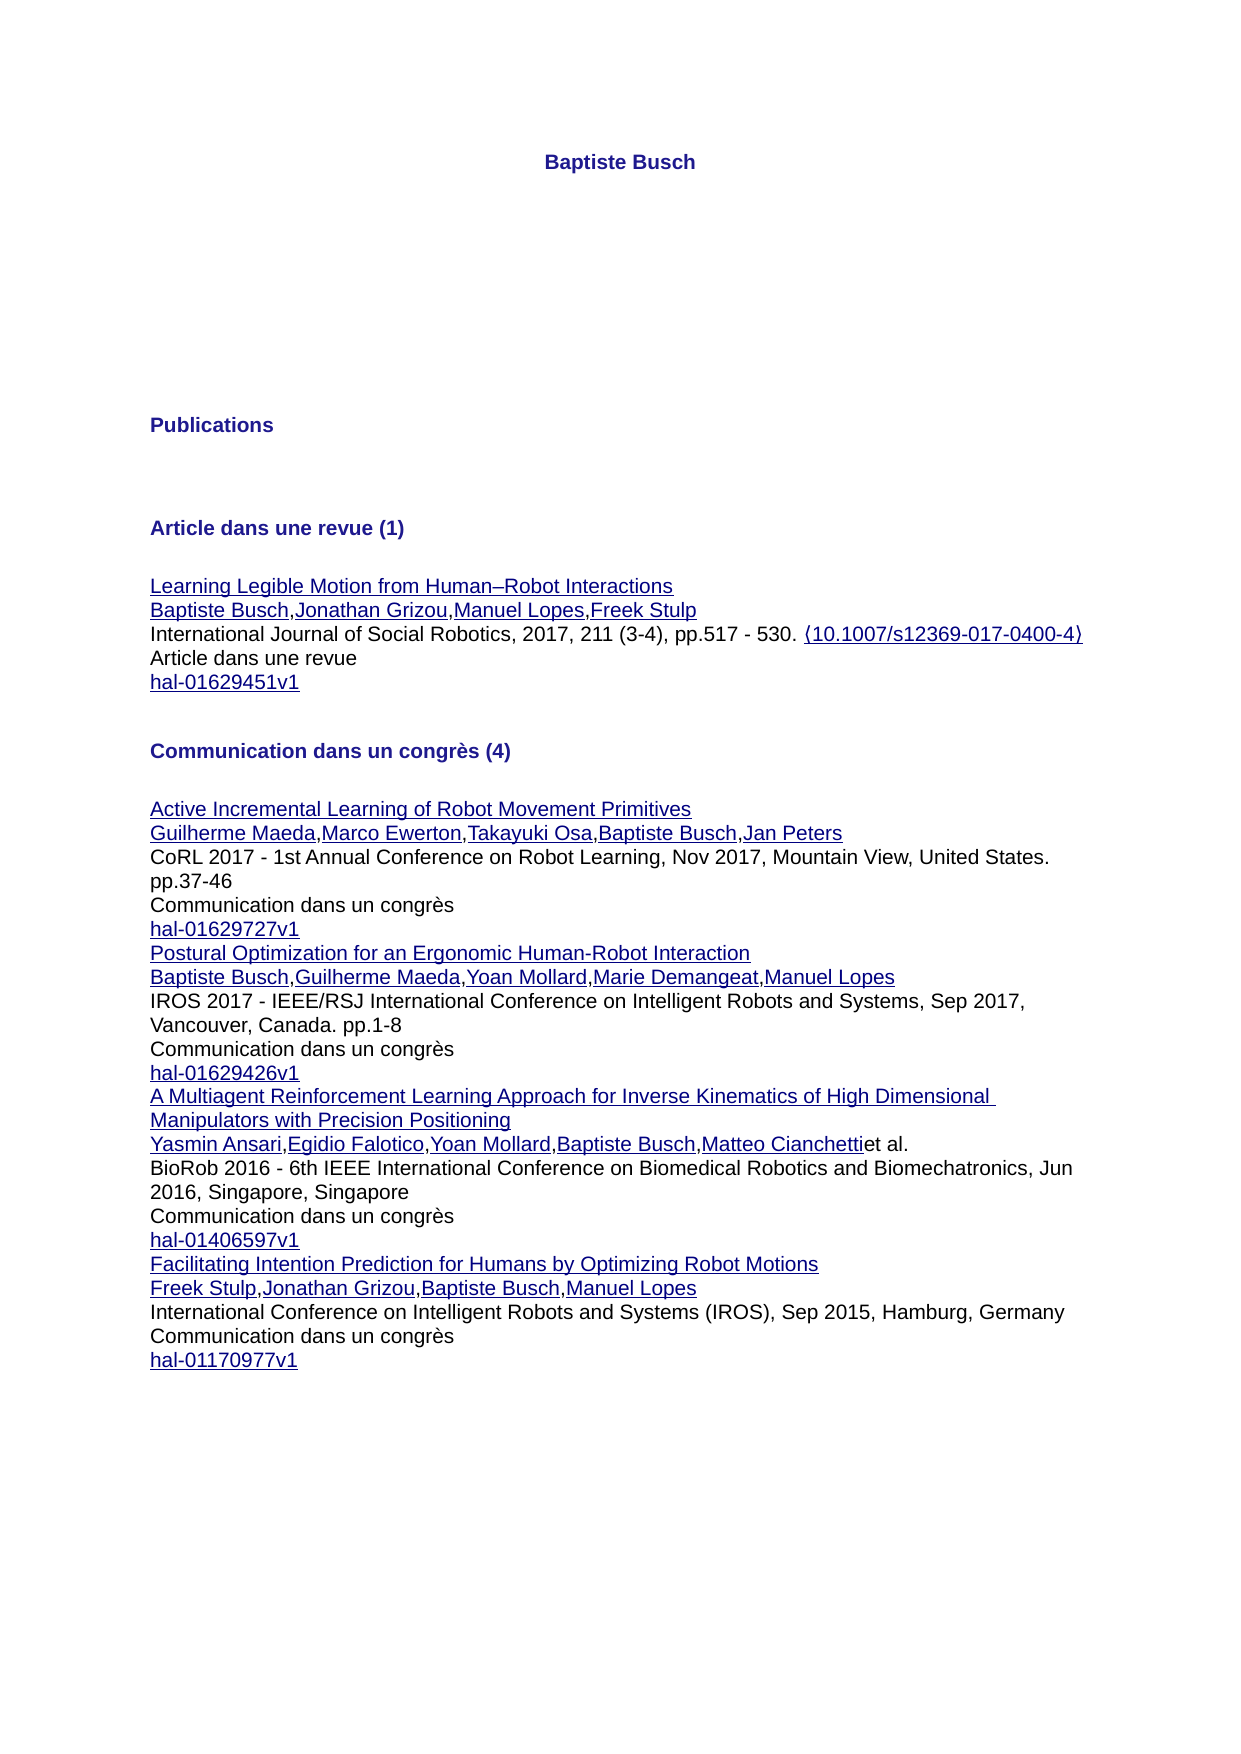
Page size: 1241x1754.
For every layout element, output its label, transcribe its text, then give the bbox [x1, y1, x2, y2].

table_cell A Multiagent Reinforcement Learning Approach for Inverse Kinematics of High Dimensional Manipulators with Precision Positioning Yasmin Ansari,Egidio Falotico,Yoan Mollard,Baptiste Busch,Matteo Cianchettiet al. BioRob 2016 - 6th IEEE International Conference on Biomedical Robotics and Biomechatronics, Jun 2016, Singapore, Singapore Communication dans un congrès hal-01406597v1 [150, 1084, 1090, 1252]
table_cell Postural Optimization for an Ergonomic Human-Robot Interaction Baptiste Busch,Guilherme Maeda,Yoan Mollard,Marie Demangeat,Manuel Lopes IROS 2017 - IEEE/RSJ International Conference on Intelligent Robots and Systems, Sep 2017, Vancouver, Canada. pp.1-8 Communication dans un congrès hal-01629426v1 [150, 941, 1090, 1084]
subtitle Communication dans un congrès (4) [150, 738, 1090, 762]
table_header Active Incremental Learning of Robot Movement Primitives Guilherme Maeda,Marco Ewerton,Takayuki Osa,Baptiste Busch,Jan Peters CoRL 2017 - 1st Annual Conference on Robot Learning, Nov 2017, Mountain View, United States. pp.37-46 Communication dans un congrès hal-01629727v1 [150, 797, 1090, 941]
subtitle Publications [150, 412, 1090, 436]
table_header Learning Legible Motion from Human–Robot Interactions Baptiste Busch,Jonathan Grizou,Manuel Lopes,Freek Stulp International Journal of Social Robotics, 2017, 211 (3-4), pp.517 - 530. ⟨10.1007/s12369-017-0400-4⟩ Article dans une revue hal-01629451v1 [150, 574, 1090, 694]
subtitle Article dans une revue (1) [150, 516, 1090, 539]
table_cell Facilitating Intention Prediction for Humans by Optimizing Robot Motions Freek Stulp,Jonathan Grizou,Baptiste Busch,Manuel Lopes International Conference on Intelligent Robots and Systems (IROS), Sep 2015, Hamburg, Germany Communication dans un congrès hal-01170977v1 [150, 1252, 1090, 1372]
subtitle Baptiste Busch [150, 150, 1090, 174]
